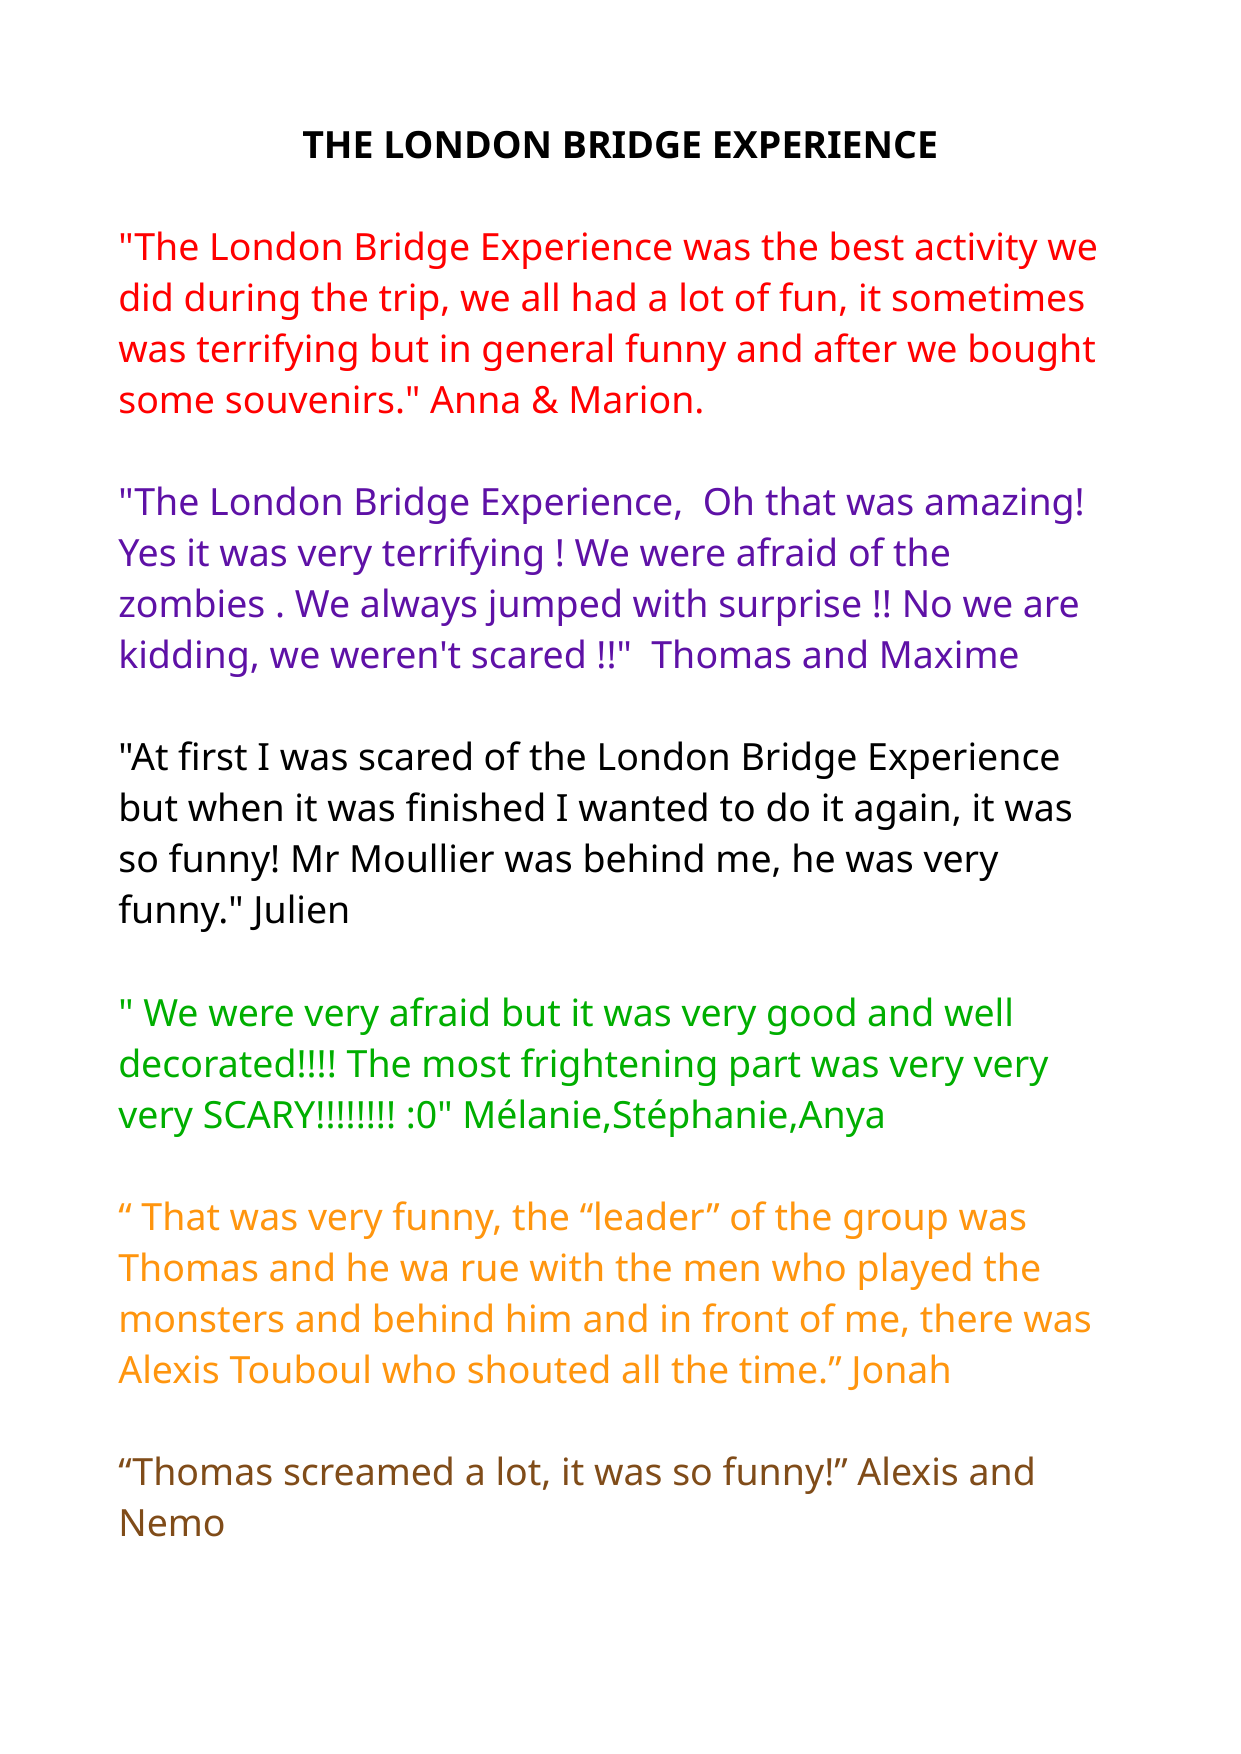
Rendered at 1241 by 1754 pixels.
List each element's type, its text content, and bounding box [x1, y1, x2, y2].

text "The London Bridge Experience, Oh that was amazing! Yes it was very terrifying ! We were afraid of the zombies . We always jumped with surprise !! No we are kidding, we weren't scared !!" Thomas and Maxime [118, 475, 1122, 679]
text "At first I was scared of the London Bridge Experience but when it was finished I wanted to do it again, it was so funny! Mr Moullier was behind me, he was very funny." Julien [118, 731, 1122, 935]
text THE LONDON BRIDGE EXPERIENCE [118, 118, 1122, 169]
text “Thomas screamed a lot, it was so funny!” Alexis and Nemo [118, 1445, 1122, 1547]
text “ That was very funny, the “leader” of the group was Thomas and he wa rue with the men who played the monsters and behind him and in front of me, there was Alexis Touboul who shouted all the time.” Jonah [118, 1190, 1122, 1394]
text " We were very afraid but it was very good and well decorated!!!! The most frightening part was very very very SCARY!!!!!!!! :0" Mélanie,Stéphanie,Anya [118, 986, 1122, 1139]
text "The London Bridge Experience was the best activity we did during the trip, we all had a lot of fun, it sometimes was terrifying but in general funny and after we bought some souvenirs." Anna & Marion. [118, 220, 1122, 424]
